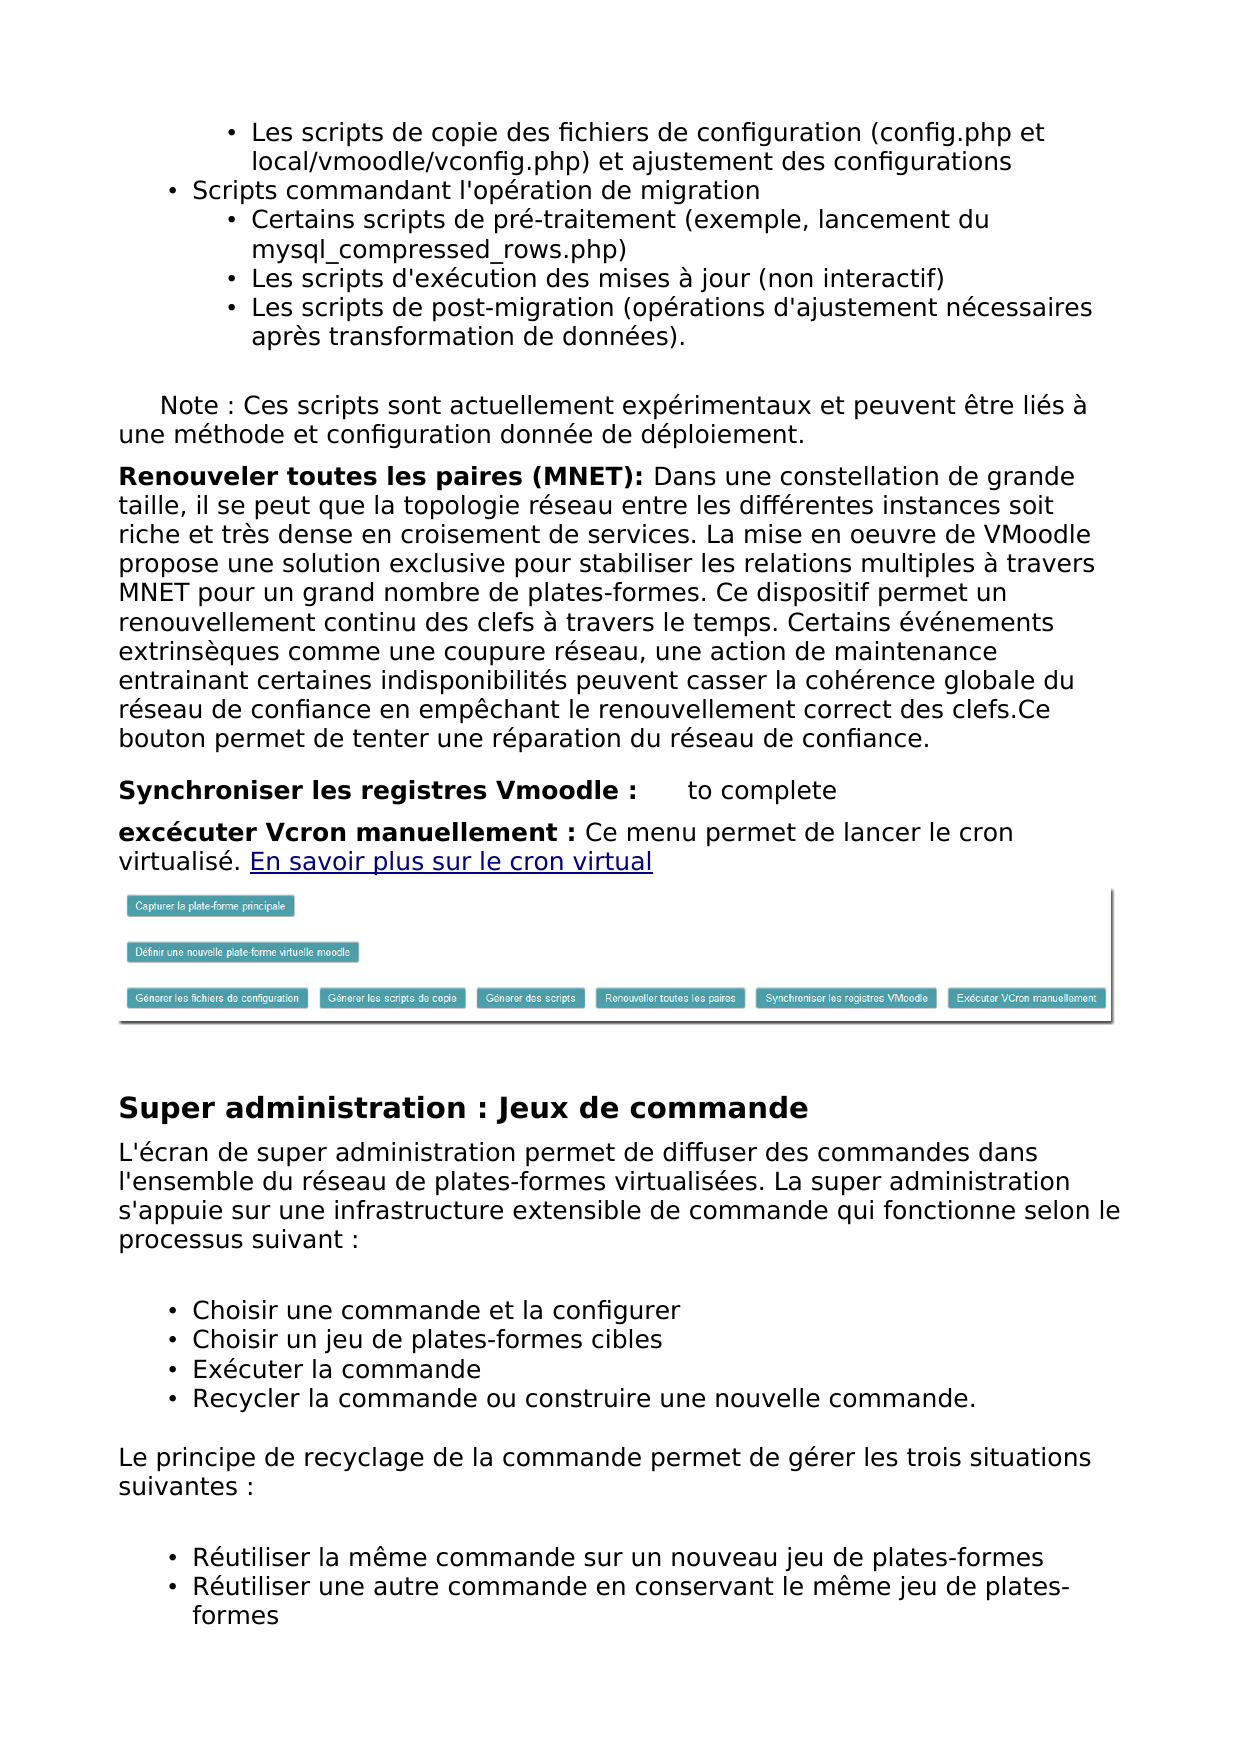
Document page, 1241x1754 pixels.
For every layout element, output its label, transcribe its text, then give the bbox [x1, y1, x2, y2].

text excécuter Vcron manuellement : Ce menu permet de lancer le cron virtualisé. En savoir plus sur le cron virtual [118, 818, 1122, 876]
list Les scripts d'exécution des mises à jour (non interactif) [236, 264, 1122, 293]
list Exécuter la commande [177, 1355, 1122, 1384]
list Certains scripts de pré-traitement (exemple, lancement du mysql_compressed_rows.php) [236, 206, 1122, 264]
list Réutiliser la même commande sur un nouveau jeu de plates-formes [177, 1543, 1122, 1572]
picture [118, 888, 1123, 1025]
list Recycler la commande ou construire une nouvelle commande. [177, 1384, 1122, 1413]
list Les scripts de copie des fichiers de configuration (config.php et local/vmoodle/vconfig.php) et ajustement des configurations [236, 118, 1122, 176]
list Réutiliser une autre commande en conservant le même jeu de plates-formes [177, 1572, 1122, 1631]
list Scripts commandant l'opération de migration [177, 176, 1122, 206]
list Les scripts de post-migration (opérations d'ajustement nécessaires après transformation de données). [236, 293, 1122, 351]
text Le principe de recyclage de la commande permet de gérer les trois situations suivantes : [118, 1443, 1122, 1501]
list Choisir une commande et la configurer [177, 1297, 1122, 1326]
subtitle Super administration : Jeux de commande [118, 1091, 1122, 1125]
text Renouveler toutes les paires (MNET): Dans une constellation de grande taille, il se peut que la topologie réseau entre les différentes instances soit riche et très dense en croisement de services. La mise en oeuvre de VMoodle propose une solution exclusive pour stabiliser les relations multiples à travers MNET pour un grand nombre de plates-formes. Ce dispositif permet un renouvellement continu des clefs à travers le temps. Certains événements extrinsèques comme une coupure réseau, une action de maintenance entrainant certaines indisponibilités peuvent casser la cohérence globale du réseau de confiance en empêchant le renouvellement correct des clefs.Ce bouton permet de tenter une réparation du réseau de confiance. [118, 462, 1122, 754]
text L'écran de super administration permet de diffuser des commandes dans l'ensemble du réseau de plates-formes virtualisées. La super administration s'appuie sur une infrastructure extensible de commande qui fonctionne selon le processus suivant : [118, 1138, 1122, 1254]
text Note : Ces scripts sont actuellement expérimentaux et peuvent être liés à une méthode et configuration donnée de déploiement. [118, 381, 1122, 449]
text Synchroniser les registres Vmoodle : to complete [118, 766, 1122, 806]
list Choisir un jeu de plates-formes cibles [177, 1326, 1122, 1355]
